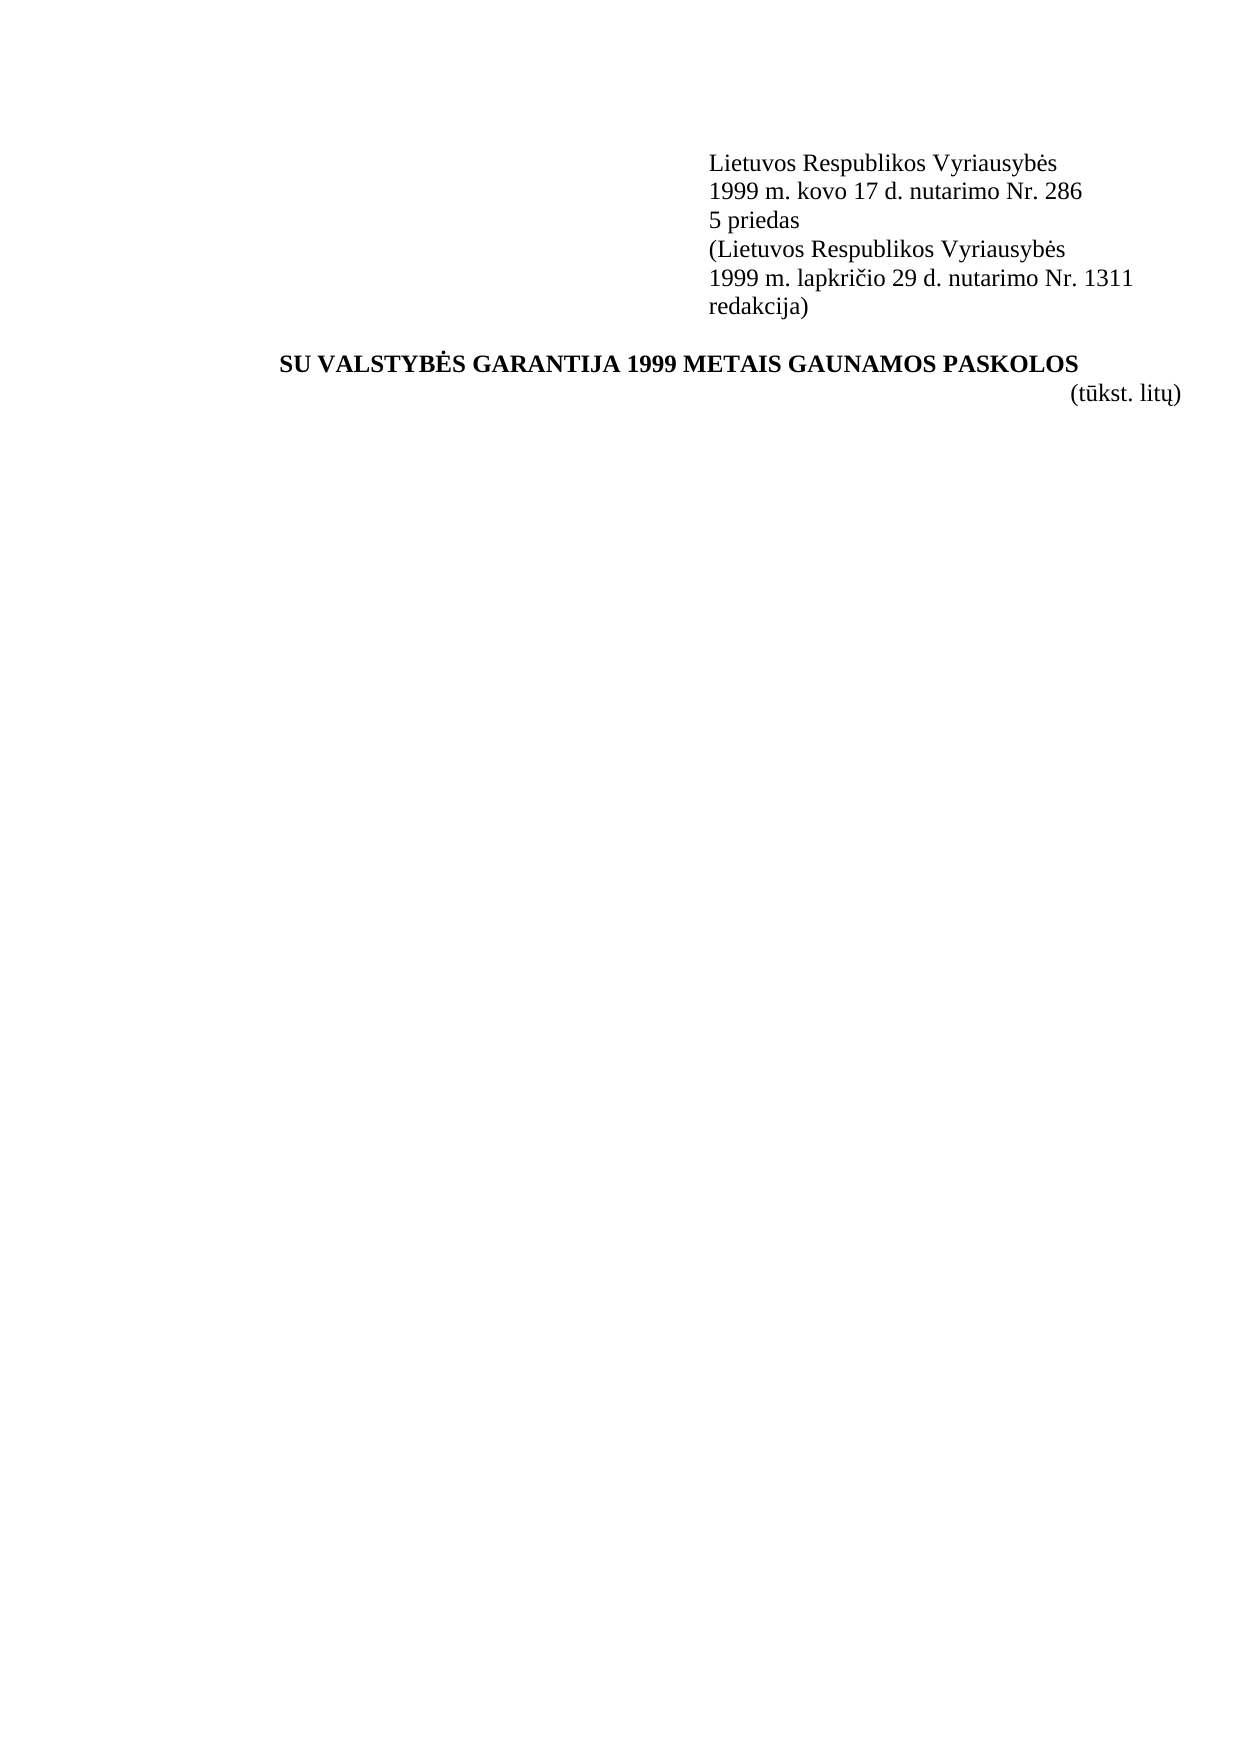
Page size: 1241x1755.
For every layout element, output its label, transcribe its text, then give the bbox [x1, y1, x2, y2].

text (tūkst. litų) [177, 378, 1181, 406]
text 1999 m. lapkričio 29 d. nutarimo Nr. 1311 [177, 263, 1181, 291]
text 1999 m. kovo 17 d. nutarimo Nr. 286 [177, 176, 1181, 205]
text 5 priedas [177, 205, 1181, 234]
text Lietuvos Respublikos Vyriausybės [177, 148, 1181, 176]
text (Lietuvos Respublikos Vyriausybės [177, 234, 1181, 263]
text redakcija) [177, 291, 1181, 320]
text Su valstybės garantija 1999 metais gaunamos paskolos [177, 349, 1181, 378]
